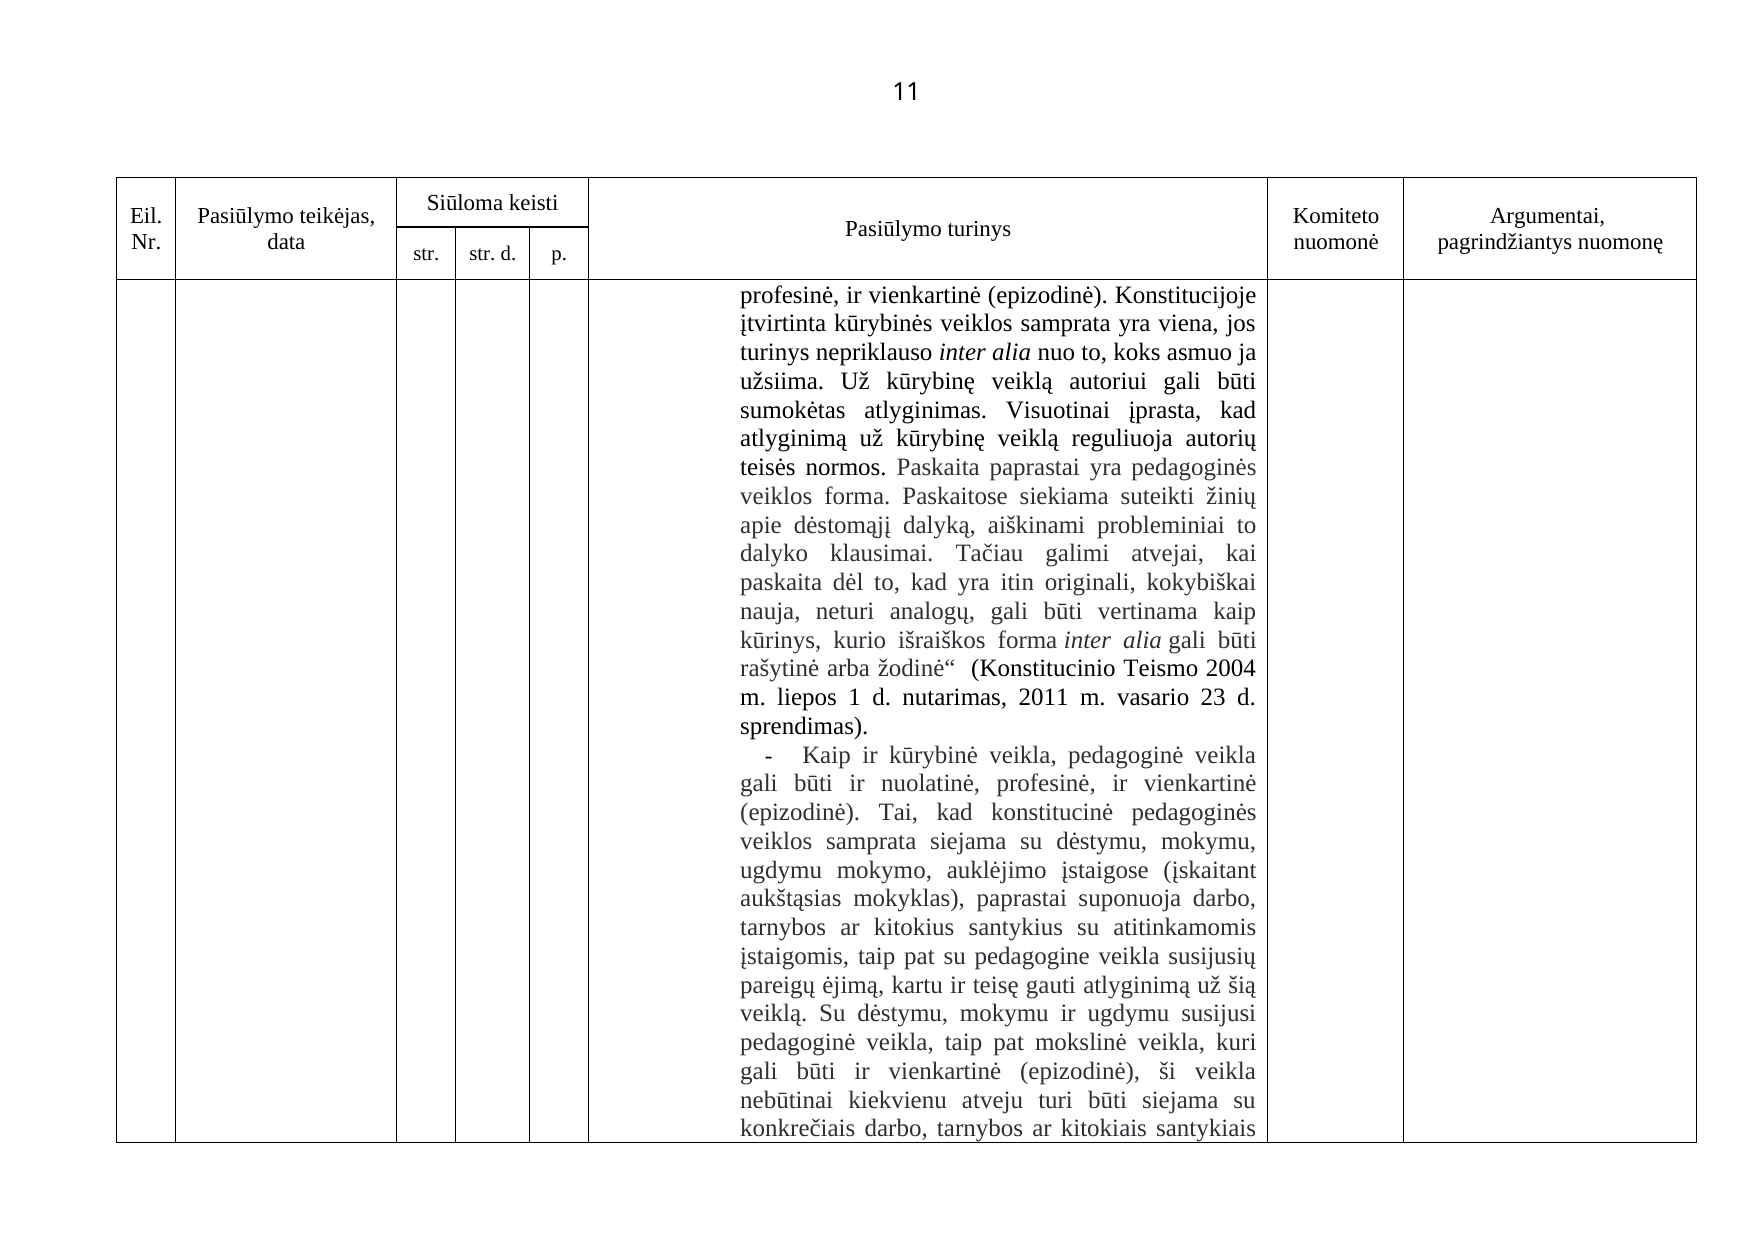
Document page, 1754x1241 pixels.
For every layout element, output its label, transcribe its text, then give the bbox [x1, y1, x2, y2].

table_cell str. [397, 228, 455, 279]
table_header Pasiūlymo teikėjas, data [176, 178, 396, 279]
table_header Siūloma keisti [397, 178, 588, 226]
table_cell [456, 280, 529, 1142]
table_cell profesinė, ir vienkartinė (epizodinė). Konstitucijoje įtvirtinta kūrybinės veiklos samprata yra viena, jos turinys nepriklauso inter alia nuo to, koks asmuo ja užsiima. Už kūrybinę veiklą autoriui gali būti sumokėtas atlyginimas. Visuotinai įprasta, kad atlyginimą už kūrybinę veiklą reguliuoja autorių teisės normos. Paskaita paprastai yra pedagoginės veiklos forma. Paskaitose siekiama suteikti žinių apie dėstomąjį dalyką, aiškinami probleminiai to dalyko klausimai. Tačiau galimi atvejai, kai paskaita dėl to, kad yra itin originali, kokybiškai nauja, neturi analogų, gali būti vertinama kaip kūrinys, kurio išraiškos forma inter alia gali būti rašytinė arba žodinė“ (Konstitucinio Teismo 2004 m. liepos 1 d. nutarimas, 2011 m. vasario 23 d. sprendimas). Kaip ir kūrybinė veikla, pedagoginė veikla gali būti ir nuolatinė, profesinė, ir vienkartinė (epizodinė). Tai, kad konstitucinė pedagoginės veiklos samprata siejama su dėstymu, mokymu, ugdymu mokymo, auklėjimo įstaigose (įskaitant aukštąsias mokyklas), paprastai suponuoja darbo, tarnybos ar kitokius santykius su atitinkamomis įstaigomis, taip pat su pedagogine veikla susijusių pareigų ėjimą, kartu ir teisę gauti atlyginimą už šią veiklą. Su dėstymu, mokymu ir ugdymu susijusi pedagoginė veikla, taip pat mokslinė veikla, kuri gali būti ir vienkartinė (epizodinė), ši veikla nebūtinai kiekvienu atveju turi būti siejama su konkrečiais darbo, tarnybos ar kitokiais santykiais [589, 280, 1267, 1142]
table_header Pasiūlymo turinys [589, 178, 1267, 279]
table_cell [1268, 280, 1403, 1142]
table_cell p. [530, 228, 588, 279]
table_header Argumentai, pagrindžiantys nuomonę [1404, 178, 1696, 279]
table_header Komiteto nuomonė [1268, 178, 1403, 279]
table_header Eil. Nr. [117, 178, 175, 279]
table_cell [397, 280, 455, 1142]
table_cell [1404, 280, 1696, 1142]
table_cell [176, 280, 396, 1142]
table_cell [117, 280, 175, 1142]
table_cell [530, 280, 588, 1142]
table_cell str. d. [456, 228, 529, 279]
